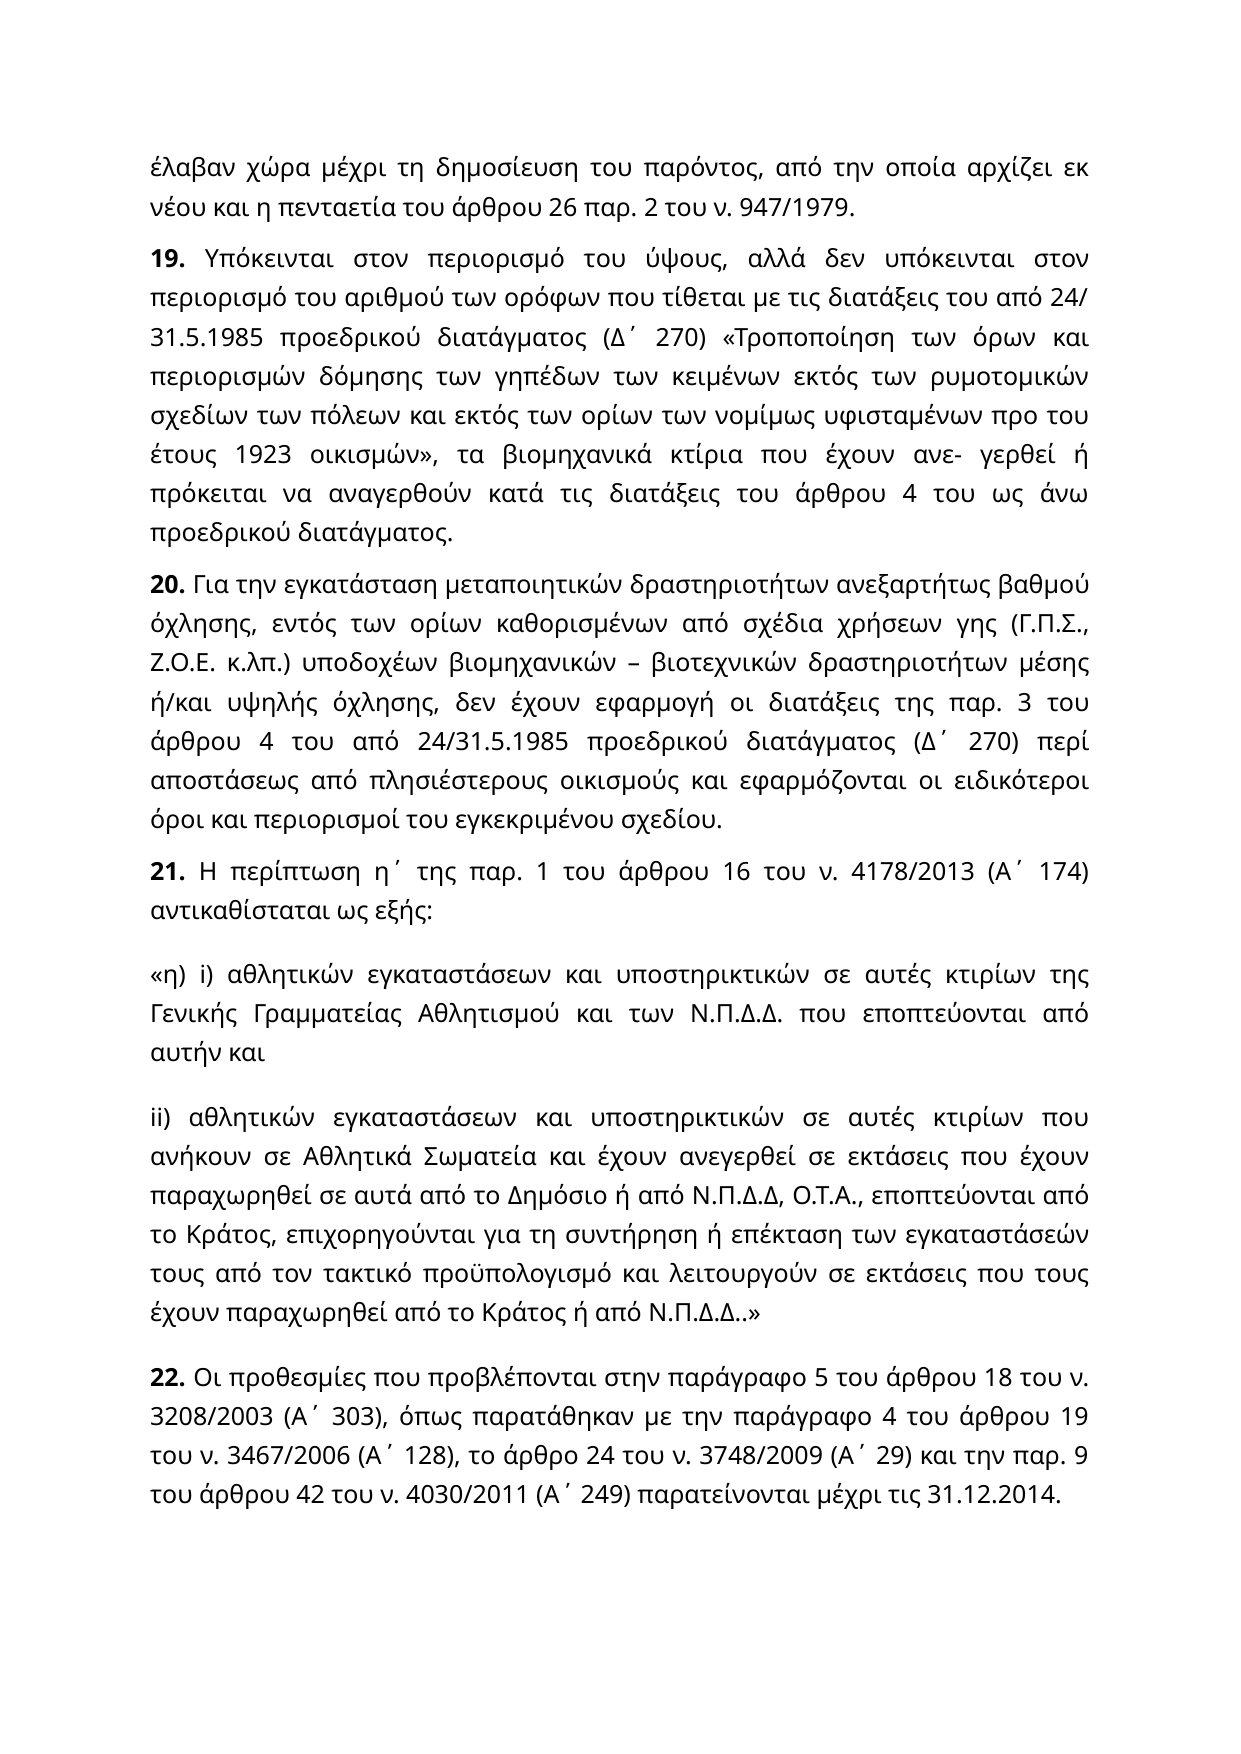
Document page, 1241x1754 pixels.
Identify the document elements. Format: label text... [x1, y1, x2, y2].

text ii) αθλητικών εγκαταστάσεων και υποστηρικτικών σε αυτές κτιρίων που ανήκουν σε Αθλητικά Σωματεία και έχουν ανεγερθεί σε εκτάσεις που έχουν παραχωρηθεί σε αυτά από το Δημόσιο ή από Ν.Π.Δ.Δ, Ο.Τ.Α., εποπτεύονται από το Κράτος, επιχορηγούνται για τη συντήρηση ή επέκταση των εγκαταστάσεών τους από τον τακτικό προϋπολογισμό και λειτουργούν σε εκτάσεις που τους έχουν παραχωρηθεί από το Κράτος ή από Ν.Π.Δ.Δ..» [150, 1099, 1090, 1329]
text 20. Για την εγκατάσταση μεταποιητικών δραστηριοτήτων ανεξαρτήτως βαθμού όχλησης, εντός των ορίων καθορισμένων από σχέδια χρήσεων γης (Γ.Π.Σ., Ζ.Ο.Ε. κ.λπ.) υποδοχέων βιομηχανικών – βιοτεχνικών δραστηριοτήτων μέσης ή/και υψηλής όχλησης, δεν έχουν εφαρμογή οι διατάξεις της παρ. 3 του άρθρου 4 του από 24/31.5.1985 προεδρικού διατάγματος (Δ΄ 270) περί αποστάσεως από πλησιέστερους οικισμούς και εφαρμόζονται οι ειδικότεροι όροι και περιορισμοί του εγκεκριμένου σχεδίου. [150, 567, 1090, 836]
text 21. Η περίπτωση η΄ της παρ. 1 του άρθρου 16 του ν. 4178/2013 (Α΄ 174) αντικαθίσταται ως εξής: [150, 853, 1090, 927]
text «η) i) αθλητικών εγκαταστάσεων και υποστηρικτικών σε αυτές κτιρίων της Γενικής Γραμματείας Αθλητισμού και των Ν.Π.Δ.Δ. που εποπτεύονται από αυτήν και [150, 957, 1090, 1069]
text 19. Υπόκεινται στον περιορισμό του ύψους, αλλά δεν υπόκεινται στον περιορισμό του αριθμού των ορόφων που τίθεται με τις διατάξεις του από 24/ 31.5.1985 προεδρικού διατάγματος (Δ΄ 270) «Τροποποίηση των όρων και περιορισμών δόμησης των γηπέδων των κειμένων εκτός των ρυμοτομικών σχεδίων των πόλεων και εκτός των ορίων των νομίμως υφισταμένων προ του έτους 1923 οικισμών», τα βιομηχανικά κτίρια που έχουν ανε- γερθεί ή πρόκειται να αναγερθούν κατά τις διατάξεις του άρθρου 4 του ως άνω προεδρικού διατάγματος. [150, 241, 1090, 549]
text έλαβαν χώρα μέχρι τη δημοσίευση του παρόντος, από την οποία αρχίζει εκ νέου και η πενταετία του άρθρου 26 παρ. 2 του ν. 947/1979. [150, 150, 1090, 223]
text 22. Οι προθεσμίες που προβλέπονται στην παράγραφο 5 του άρθρου 18 του ν. 3208/2003 (Α΄ 303), όπως παρατάθηκαν με την παράγραφο 4 του άρθρου 19 του ν. 3467/2006 (Α΄ 128), το άρθρο 24 του ν. 3748/2009 (Α΄ 29) και την παρ. 9 του άρθρου 42 του ν. 4030/2011 (Α΄ 249) παρατείνονται μέχρι τις 31.12.2014. [150, 1359, 1090, 1511]
